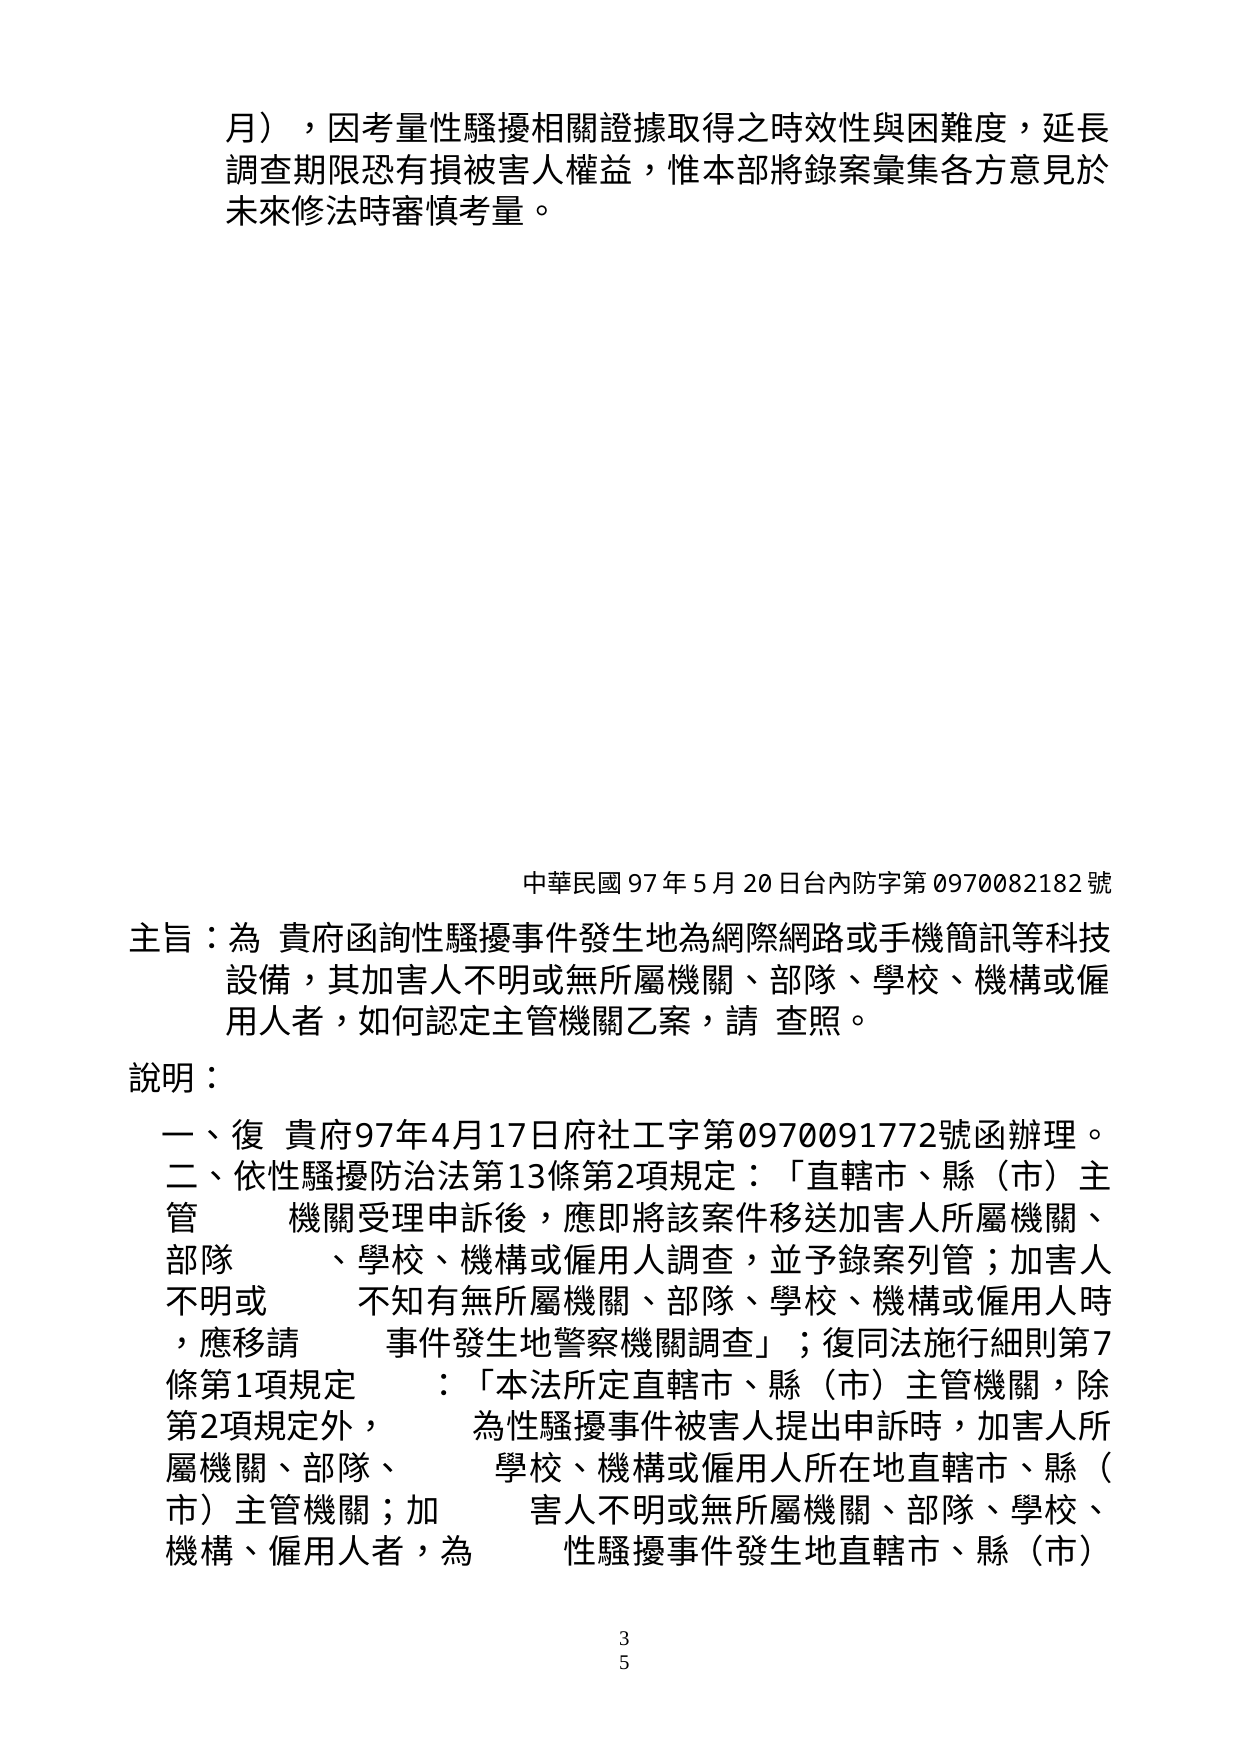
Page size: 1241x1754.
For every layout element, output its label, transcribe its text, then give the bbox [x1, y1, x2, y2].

text 主旨：為 貴府函詢性騷擾事件發生地為網際網路或手機簡訊等科技設備，其加害人不明或無所屬機關、部隊、學校、機構或僱用人者，如何認定主管機關乙案，請 查照。 [128, 917, 1112, 1042]
text 說明： [128, 1057, 1112, 1099]
text 月），因考量性騷擾相關證據取得之時效性與困難度，延長調查期限恐有損被害人權益，惟本部將錄案彙集各方意見於未來修法時審慎考量。 [162, 107, 1112, 232]
text 一、復 貴府97年4月17日府社工字第0970091772號函辦理。 二、依性騷擾防治法第13條第2項規定：「直轄市、縣（市）主管 機關受理申訴後，應即將該案件移送加害人所屬機關、部隊 、學校、機構或僱用人調查，並予錄案列管；加害人不明或 不知有無所屬機關、部隊、學校、機構或僱用人時，應移請 事件發生地警察機關調查」；復同法施行細則第7條第1項規定 ：「本法所定直轄市、縣（市）主管機關，除第2項規定外， 為性騷擾事件被害人提出申訴時，加害人所屬機關、部隊、 學校、機構或僱用人所在地直轄市、縣（市）主管機關；加 害人不明或無所屬機關、部隊、學校、機構、僱用人者，為 性騷擾事件發生地直轄市、縣（市） [162, 1114, 1112, 1572]
text 中華民國97年5月20日台內防字第0970082182號 [128, 840, 1112, 902]
